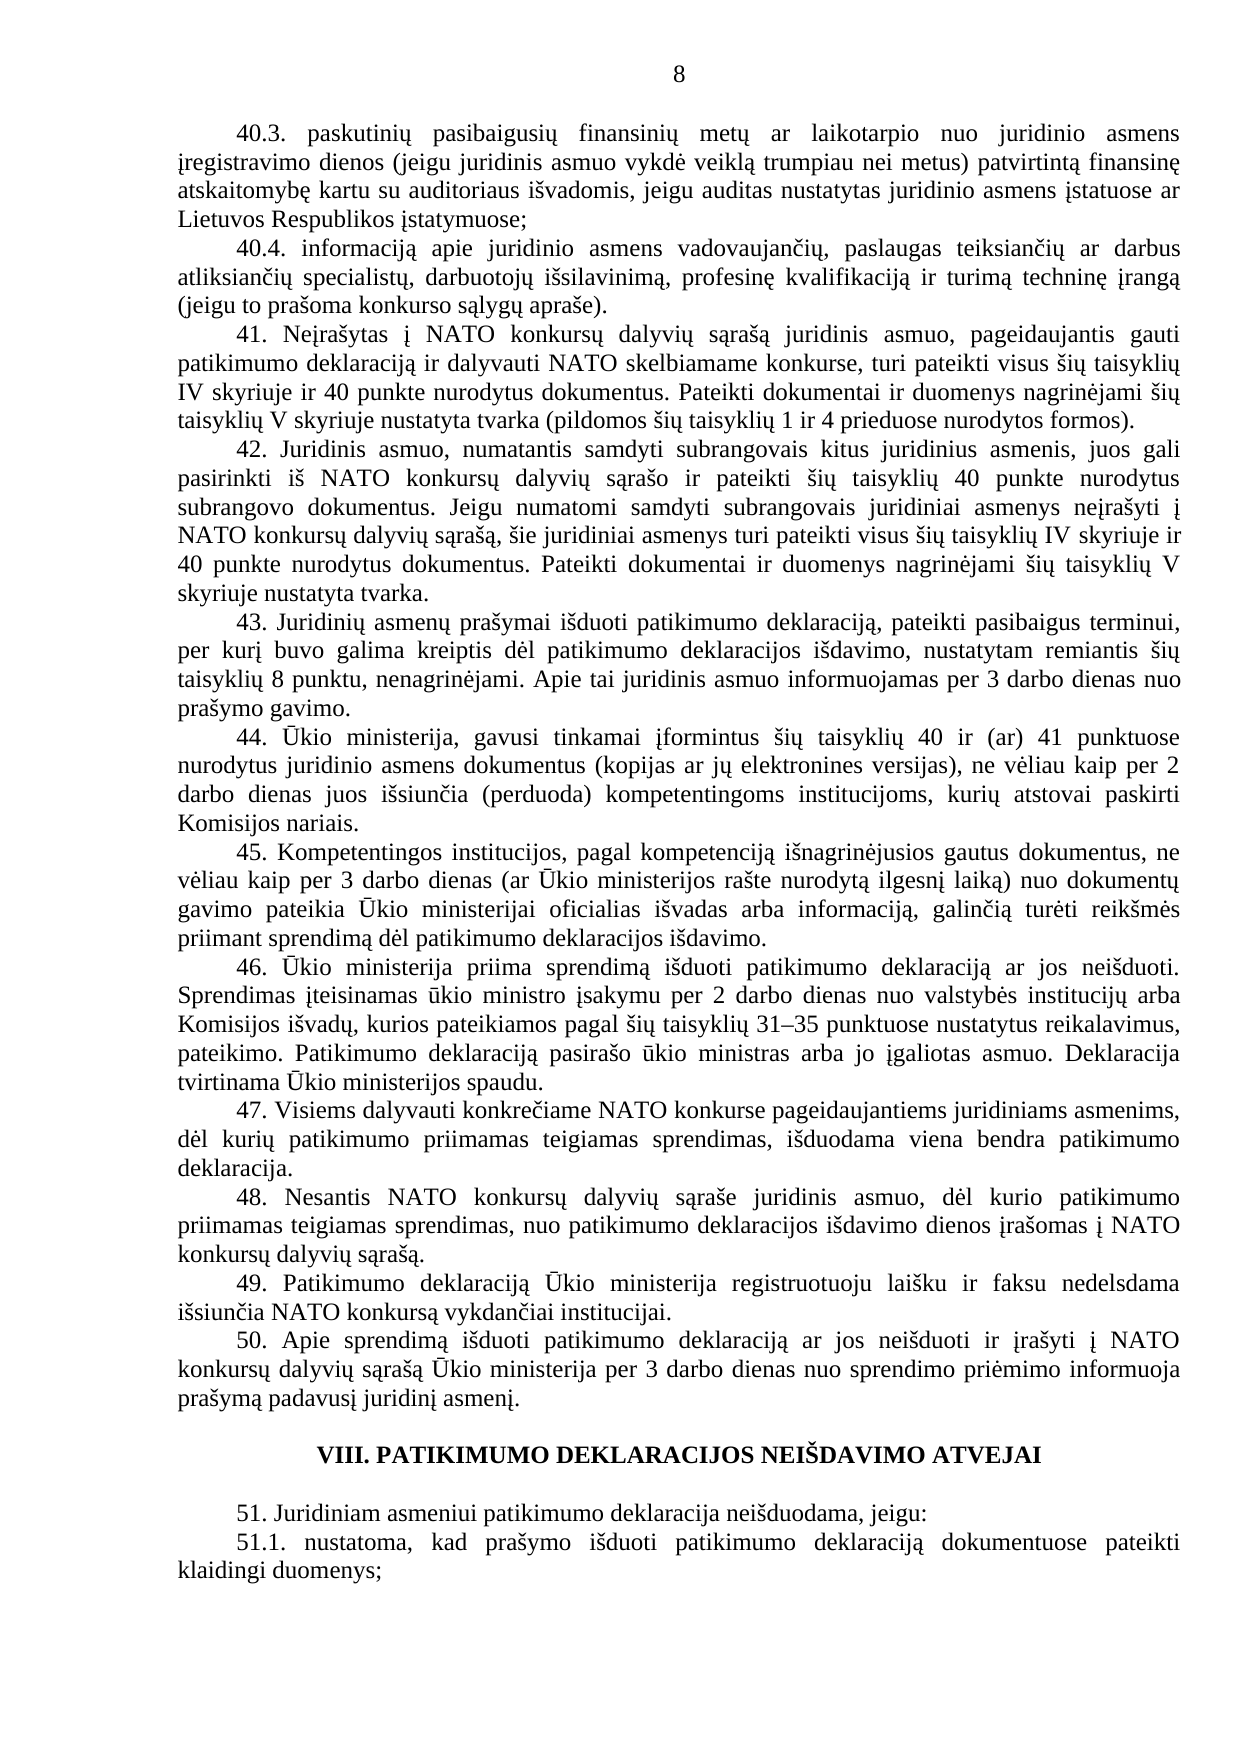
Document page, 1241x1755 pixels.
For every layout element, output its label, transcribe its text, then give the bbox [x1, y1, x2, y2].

text 43. Juridinių asmenų prašymai išduoti patikimumo deklaraciją, pateikti pasibaigus terminui, per kurį buvo galima kreiptis dėl patikimumo deklaracijos išdavimo, nustatytam remiantis šių taisyklių 8 punktu, nenagrinėjami. Apie tai juridinis asmuo informuojamas per 3 darbo dienas nuo prašymo gavimo. [177, 607, 1181, 722]
text 41. Neįrašytas į NATO konkursų dalyvių sąrašą juridinis asmuo, pageidaujantis gauti patikimumo deklaraciją ir dalyvauti NATO skelbiamame konkurse, turi pateikti visus šių taisyklių IV skyriuje ir 40 punkte nurodytus dokumentus. Pateikti dokumentai ir duomenys nagrinėjami šių taisyklių V skyriuje nustatyta tvarka (pildomos šių taisyklių 1 ir 4 prieduose nurodytos formos). [177, 319, 1181, 434]
text 49. Patikimumo deklaraciją Ūkio ministerija registruotuoju laišku ir faksu nedelsdama išsiunčia NATO konkursą vykdančiai institucijai. [177, 1268, 1181, 1326]
text 40.3. paskutinių pasibaigusių finansinių metų ar laikotarpio nuo juridinio asmens įregistravimo dienos (jeigu juridinis asmuo vykdė veiklą trumpiau nei metus) patvirtintą finansinę atskaitomybę kartu su auditoriaus išvadomis, jeigu auditas nustatytas juridinio asmens įstatuose ar Lietuvos Respublikos įstatymuose; [177, 118, 1181, 233]
text 47. Visiems dalyvauti konkrečiame NATO konkurse pageidaujantiems juridiniams asmenims, dėl kurių patikimumo priimamas teigiamas sprendimas, išduodama viena bendra patikimumo deklaracija. [177, 1096, 1181, 1182]
text 51.1. nustatoma, kad prašymo išduoti patikimumo deklaraciją dokumentuose pateikti klaidingi duomenys; [177, 1527, 1181, 1584]
text 42. Juridinis asmuo, numatantis samdyti subrangovais kitus juridinius asmenis, juos gali pasirinkti iš NATO konkursų dalyvių sąrašo ir pateikti šių taisyklių 40 punkte nurodytus subrangovo dokumentus. Jeigu numatomi samdyti subrangovais juridiniai asmenys neįrašyti į NATO konkursų dalyvių sąrašą, šie juridiniai asmenys turi pateikti visus šių taisyklių IV skyriuje ir 40 punkte nurodytus dokumentus. Pateikti dokumentai ir duomenys nagrinėjami šių taisyklių V skyriuje nustatyta tvarka. [177, 434, 1181, 607]
text 51. Juridiniam asmeniui patikimumo deklaracija neišduodama, jeigu: [177, 1498, 1181, 1527]
text 45. Kompetentingos institucijos, pagal kompetenciją išnagrinėjusios gautus dokumentus, ne vėliau kaip per 3 darbo dienas (ar Ūkio ministerijos rašte nurodytą ilgesnį laiką) nuo dokumentų gavimo pateikia Ūkio ministerijai oficialias išvadas arba informaciją, galinčią turėti reikšmės priimant sprendimą dėl patikimumo deklaracijos išdavimo. [177, 837, 1181, 952]
text VIII. PATIKIMUMO DEKLARACIJOS NEIŠDAVIMO ATVEJAI [177, 1441, 1181, 1469]
text 46. Ūkio ministerija priima sprendimą išduoti patikimumo deklaraciją ar jos neišduoti. Sprendimas įteisinamas ūkio ministro įsakymu per 2 darbo dienas nuo valstybės institucijų arba Komisijos išvadų, kurios pateikiamos pagal šių taisyklių 31–35 punktuose nustatytus reikalavimus, pateikimo. Patikimumo deklaraciją pasirašo ūkio ministras arba jo įgaliotas asmuo. Deklaracija tvirtinama Ūkio ministerijos spaudu. [177, 952, 1181, 1096]
text 50. Apie sprendimą išduoti patikimumo deklaraciją ar jos neišduoti ir įrašyti į NATO konkursų dalyvių sąrašą Ūkio ministerija per 3 darbo dienas nuo sprendimo priėmimo informuoja prašymą padavusį juridinį asmenį. [177, 1326, 1181, 1412]
text 44. Ūkio ministerija, gavusi tinkamai įformintus šių taisyklių 40 ir (ar) 41 punktuose nurodytus juridinio asmens dokumentus (kopijas ar jų elektronines versijas), ne vėliau kaip per 2 darbo dienas juos išsiunčia (perduoda) kompetentingoms institucijoms, kurių atstovai paskirti Komisijos nariais. [177, 722, 1181, 837]
text 48. Nesantis NATO konkursų dalyvių sąraše juridinis asmuo, dėl kurio patikimumo priimamas teigiamas sprendimas, nuo patikimumo deklaracijos išdavimo dienos įrašomas į NATO konkursų dalyvių sąrašą. [177, 1182, 1181, 1268]
text 40.4. informaciją apie juridinio asmens vadovaujančių, paslaugas teiksiančių ar darbus atliksiančių specialistų, darbuotojų išsilavinimą, profesinę kvalifikaciją ir turimą techninę įrangą (jeigu to prašoma konkurso sąlygų apraše). [177, 233, 1181, 319]
